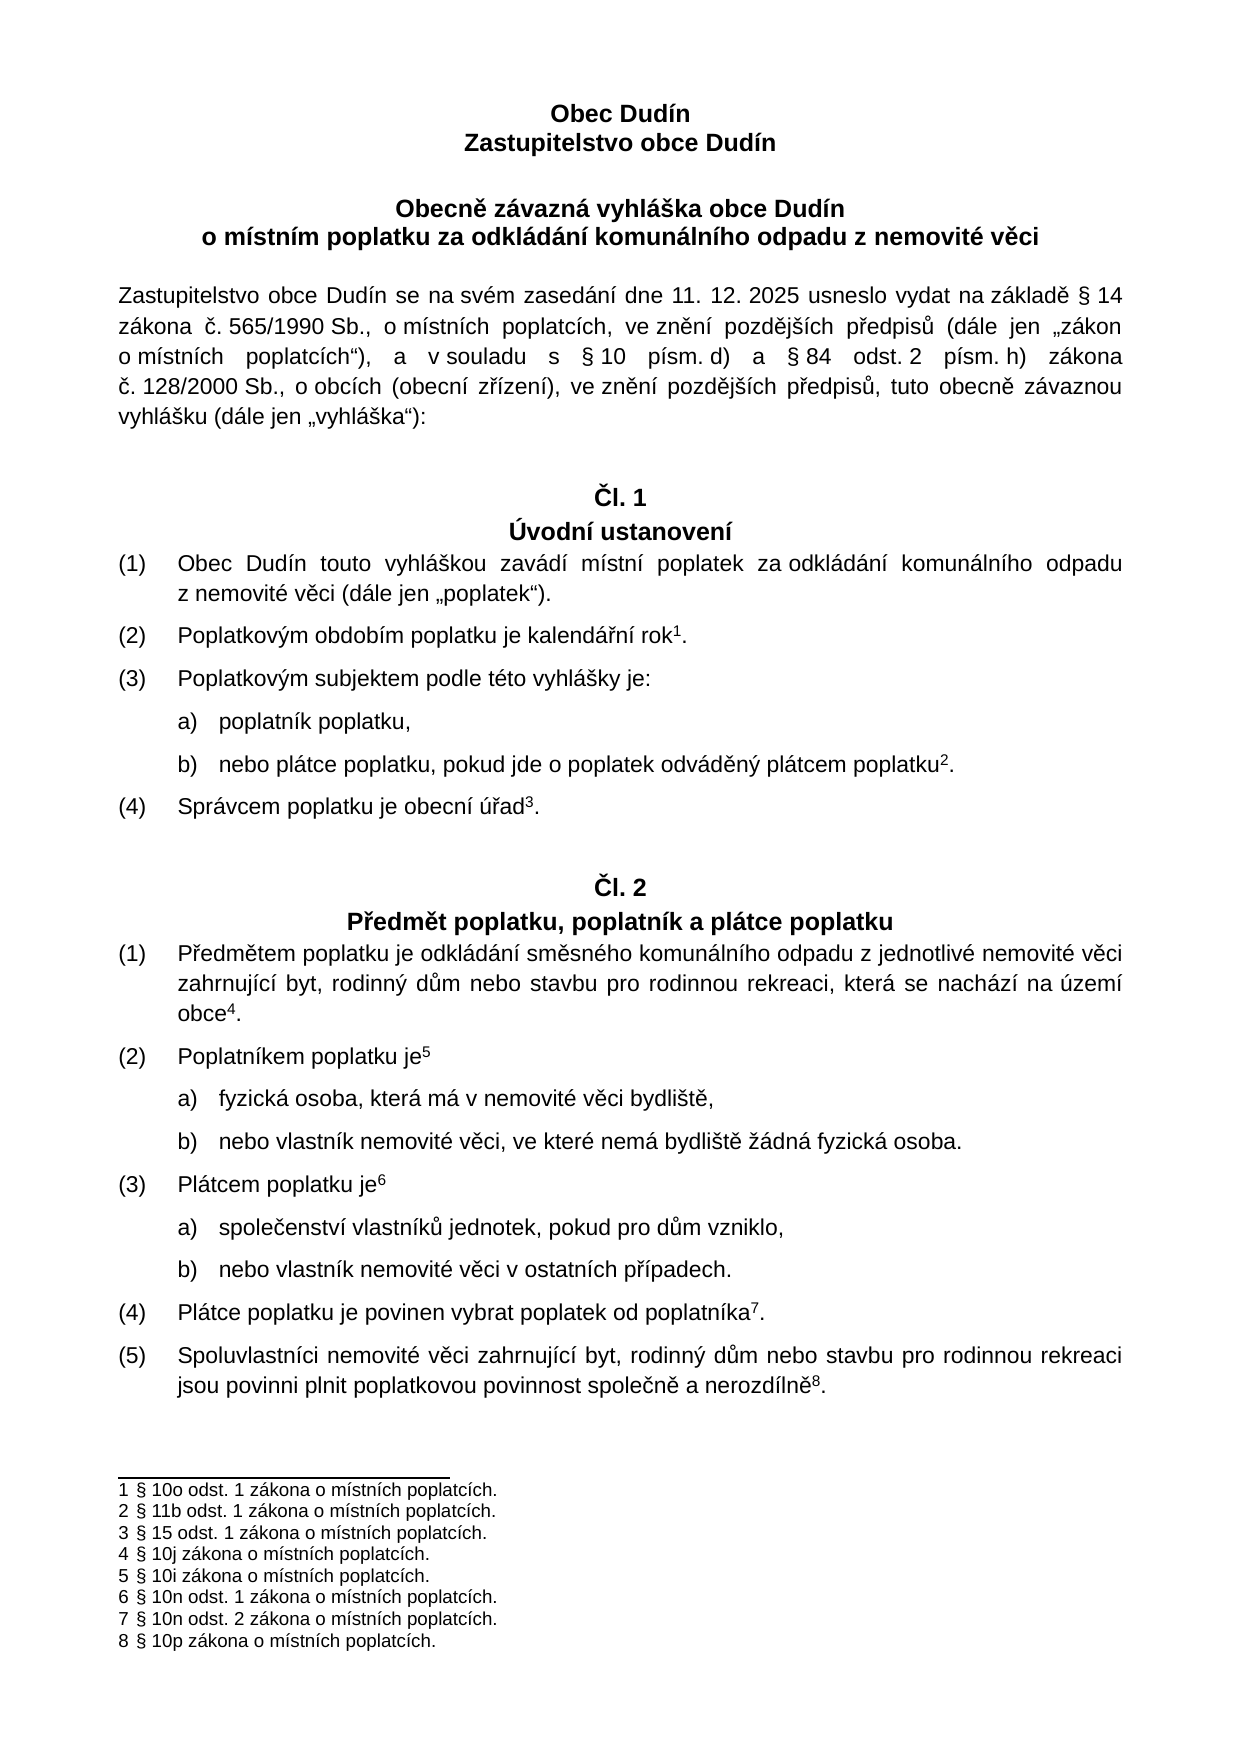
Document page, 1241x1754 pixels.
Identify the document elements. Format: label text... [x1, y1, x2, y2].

text Zastupitelstvo obce Dudín se na svém zasedání dne 11. 12. 2025 usneslo vydat na základě § 14 zákona č. 565/1990 Sb., o místních poplatcích, ve znění pozdějších předpisů (dále jen „zákon o místních poplatcích“), a v souladu s § 10 písm. d) a § 84 odst. 2 písm. h) zákona č. 128/2000 Sb., o obcích (obecní zřízení), ve znění pozdějších předpisů, tuto obecně závaznou vyhlášku (dále jen „vyhláška“): [118, 282, 1122, 429]
list nebo vlastník nemovité věci v ostatních případech. [177, 1256, 1122, 1282]
list Správcem poplatku je obecní úřad. [118, 793, 1122, 819]
list Obec Dudín touto vyhláškou zavádí místní poplatek za odkládání komunálního odpadu z nemovité věci (dále jen „poplatek“). [118, 549, 1122, 606]
subtitle Čl. 2 Předmět poplatku, poplatník a plátce poplatku [118, 873, 1122, 935]
list poplatník poplatku, [177, 708, 1122, 734]
list fyzická osoba, která má v nemovité věci bydliště, [177, 1085, 1122, 1112]
list § 10j zákona o místních poplatcích. [118, 1543, 1122, 1565]
list § 10p zákona o místních poplatcích. [118, 1629, 1122, 1651]
list nebo vlastník nemovité věci, ve které nemá bydliště žádná fyzická osoba. [177, 1128, 1122, 1154]
subtitle Obecně závazná vyhláška obce Dudín o místním poplatku za odkládání komunálního odpadu z nemovité věci [118, 194, 1122, 251]
list § 10i zákona o místních poplatcích. [118, 1565, 1122, 1586]
list Spoluvlastníci nemovité věci zahrnující byt, rodinný dům nebo stavbu pro rodinnou rekreaci jsou povinni plnit poplatkovou povinnost společně a nerozdílně. [118, 1342, 1122, 1398]
title Obec Dudín Zastupitelstvo obce Dudín [118, 99, 1122, 156]
list Poplatkovým subjektem podle této vyhlášky je: [118, 665, 1122, 691]
list Předmětem poplatku je odkládání směsného komunálního odpadu z jednotlivé nemovité věci zahrnující byt, rodinný dům nebo stavbu pro rodinnou rekreaci, která se nachází na území obce. [118, 939, 1122, 1026]
list nebo plátce poplatku, pokud jde o poplatek odváděný plátcem poplatku. [177, 751, 1122, 777]
list § 10o odst. 1 zákona o místních poplatcích. [118, 1478, 1122, 1500]
list Poplatníkem poplatku je [118, 1043, 1122, 1069]
subtitle Čl. 1 Úvodní ustanovení [118, 483, 1122, 545]
list Poplatkovým obdobím poplatku je kalendářní rok. [118, 622, 1122, 649]
list Plátce poplatku je povinen vybrat poplatek od poplatníka. [118, 1299, 1122, 1325]
list § 11b odst. 1 zákona o místních poplatcích. [118, 1500, 1122, 1522]
list § 10n odst. 1 zákona o místních poplatcích. [118, 1586, 1122, 1608]
list společenství vlastníků jednotek, pokud pro dům vzniklo, [177, 1213, 1122, 1240]
list Plátcem poplatku je [118, 1171, 1122, 1197]
list § 15 odst. 1 zákona o místních poplatcích. [118, 1522, 1122, 1543]
list § 10n odst. 2 zákona o místních poplatcích. [118, 1608, 1122, 1629]
